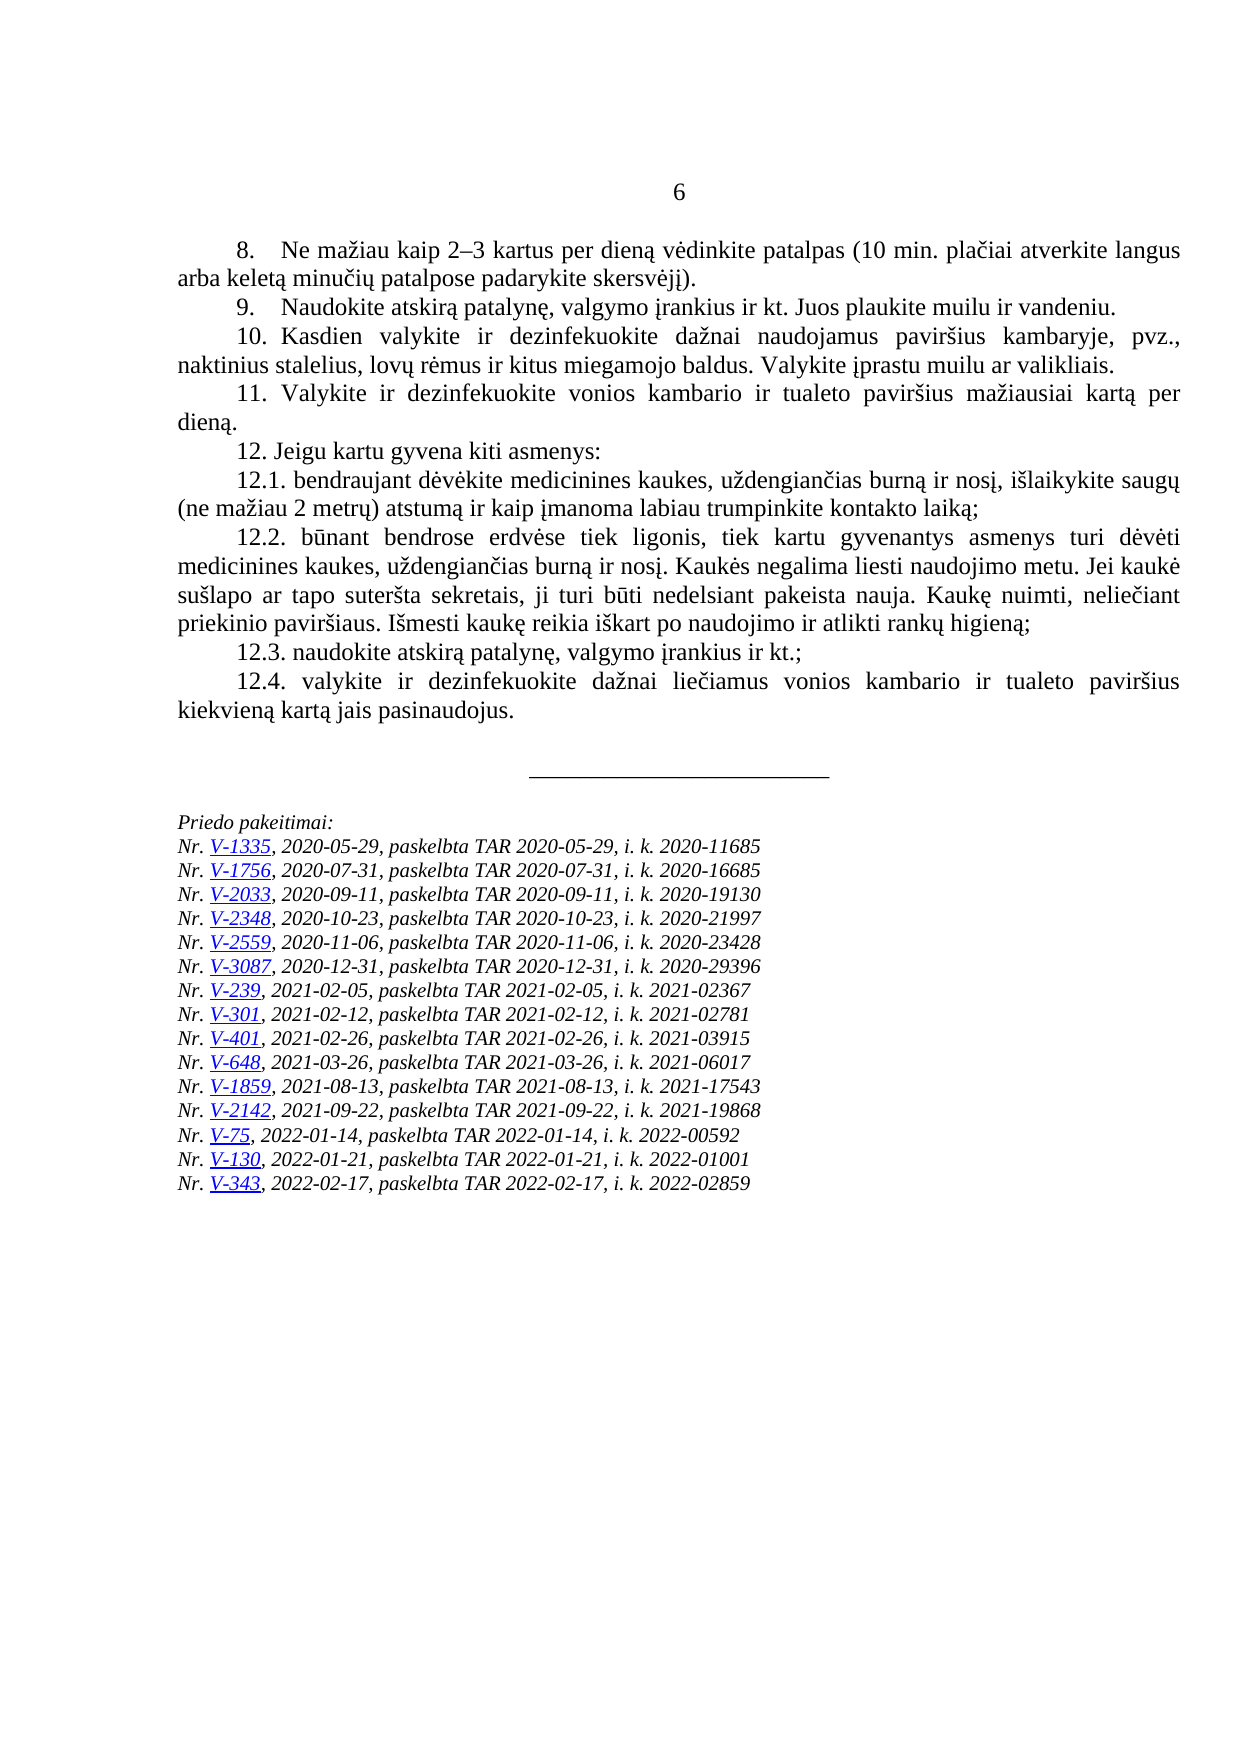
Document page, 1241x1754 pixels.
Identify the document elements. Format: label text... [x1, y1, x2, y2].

text Nr. V-2348, 2020-10-23, paskelbta TAR 2020-10-23, i. k. 2020-21997 [177, 906, 1181, 930]
text Nr. V-3087, 2020-12-31, paskelbta TAR 2020-12-31, i. k. 2020-29396 [177, 954, 1181, 978]
text 12.4. valykite ir dezinfekuokite dažnai liečiamus vonios kambario ir tualeto paviršius kiekvieną kartą jais pasinaudojus. [177, 666, 1181, 723]
text Nr. V-75, 2022-01-14, paskelbta TAR 2022-01-14, i. k. 2022-00592 [177, 1122, 1181, 1147]
text Nr. V-130, 2022-01-21, paskelbta TAR 2022-01-21, i. k. 2022-01001 [177, 1147, 1181, 1171]
text 9. Naudokite atskirą patalynę, valgymo įrankius ir kt. Juos plaukite muilu ir vandeniu. [177, 292, 1181, 321]
text Nr. V-343, 2022-02-17, paskelbta TAR 2022-02-17, i. k. 2022-02859 [177, 1171, 1181, 1195]
text Nr. V-1859, 2021-08-13, paskelbta TAR 2021-08-13, i. k. 2021-17543 [177, 1074, 1181, 1098]
text 10. Kasdien valykite ir dezinfekuokite dažnai naudojamus paviršius kambaryje, pvz., naktinius stalelius, lovų rėmus ir kitus miegamojo baldus. Valykite įprastu muilu ar valikliais. [177, 321, 1181, 378]
text 12.1. bendraujant dėvėkite medicinines kaukes, uždengiančias burną ir nosį, išlaikykite saugų (ne mažiau 2 metrų) atstumą ir kaip įmanoma labiau trumpinkite kontakto laiką; [177, 465, 1181, 522]
text Nr. V-239, 2021-02-05, paskelbta TAR 2021-02-05, i. k. 2021-02367 [177, 978, 1181, 1002]
text Nr. V-401, 2021-02-26, paskelbta TAR 2021-02-26, i. k. 2021-03915 [177, 1026, 1181, 1050]
text Nr. V-2033, 2020-09-11, paskelbta TAR 2020-09-11, i. k. 2020-19130 [177, 882, 1181, 906]
text Nr. V-2142, 2021-09-22, paskelbta TAR 2021-09-22, i. k. 2021-19868 [177, 1098, 1181, 1122]
text Nr. V-1335, 2020-05-29, paskelbta TAR 2020-05-29, i. k. 2020-11685 [177, 834, 1181, 858]
text Priedo pakeitimai: [177, 810, 1181, 834]
text 12.3. naudokite atskirą patalynę, valgymo įrankius ir kt.; [177, 637, 1181, 666]
text 8. Ne mažiau kaip 2–3 kartus per dieną vėdinkite patalpas (10 min. plačiai atverkite langus arba keletą minučių patalpose padarykite skersvėjį). [177, 235, 1181, 292]
text 11. Valykite ir dezinfekuokite vonios kambario ir tualeto paviršius mažiausiai kartą per dieną. [177, 378, 1181, 436]
text Nr. V-648, 2021-03-26, paskelbta TAR 2021-03-26, i. k. 2021-06017 [177, 1050, 1181, 1074]
text Nr. V-2559, 2020-11-06, paskelbta TAR 2020-11-06, i. k. 2020-23428 [177, 930, 1181, 954]
text 12. Jeigu kartu gyvena kiti asmenys: [177, 436, 1181, 465]
text ________________________ [177, 752, 1181, 781]
text Nr. V-301, 2021-02-12, paskelbta TAR 2021-02-12, i. k. 2021-02781 [177, 1002, 1181, 1026]
text 12.2. būnant bendrose erdvėse tiek ligonis, tiek kartu gyvenantys asmenys turi dėvėti medicinines kaukes, uždengiančias burną ir nosį. Kaukės negalima liesti naudojimo metu. Jei kaukė sušlapo ar tapo suteršta sekretais, ji turi būti nedelsiant pakeista nauja. Kaukę nuimti, neliečiant priekinio paviršiaus. Išmesti kaukę reikia iškart po naudojimo ir atlikti rankų higieną; [177, 522, 1181, 637]
text Nr. V-1756, 2020-07-31, paskelbta TAR 2020-07-31, i. k. 2020-16685 [177, 858, 1181, 882]
